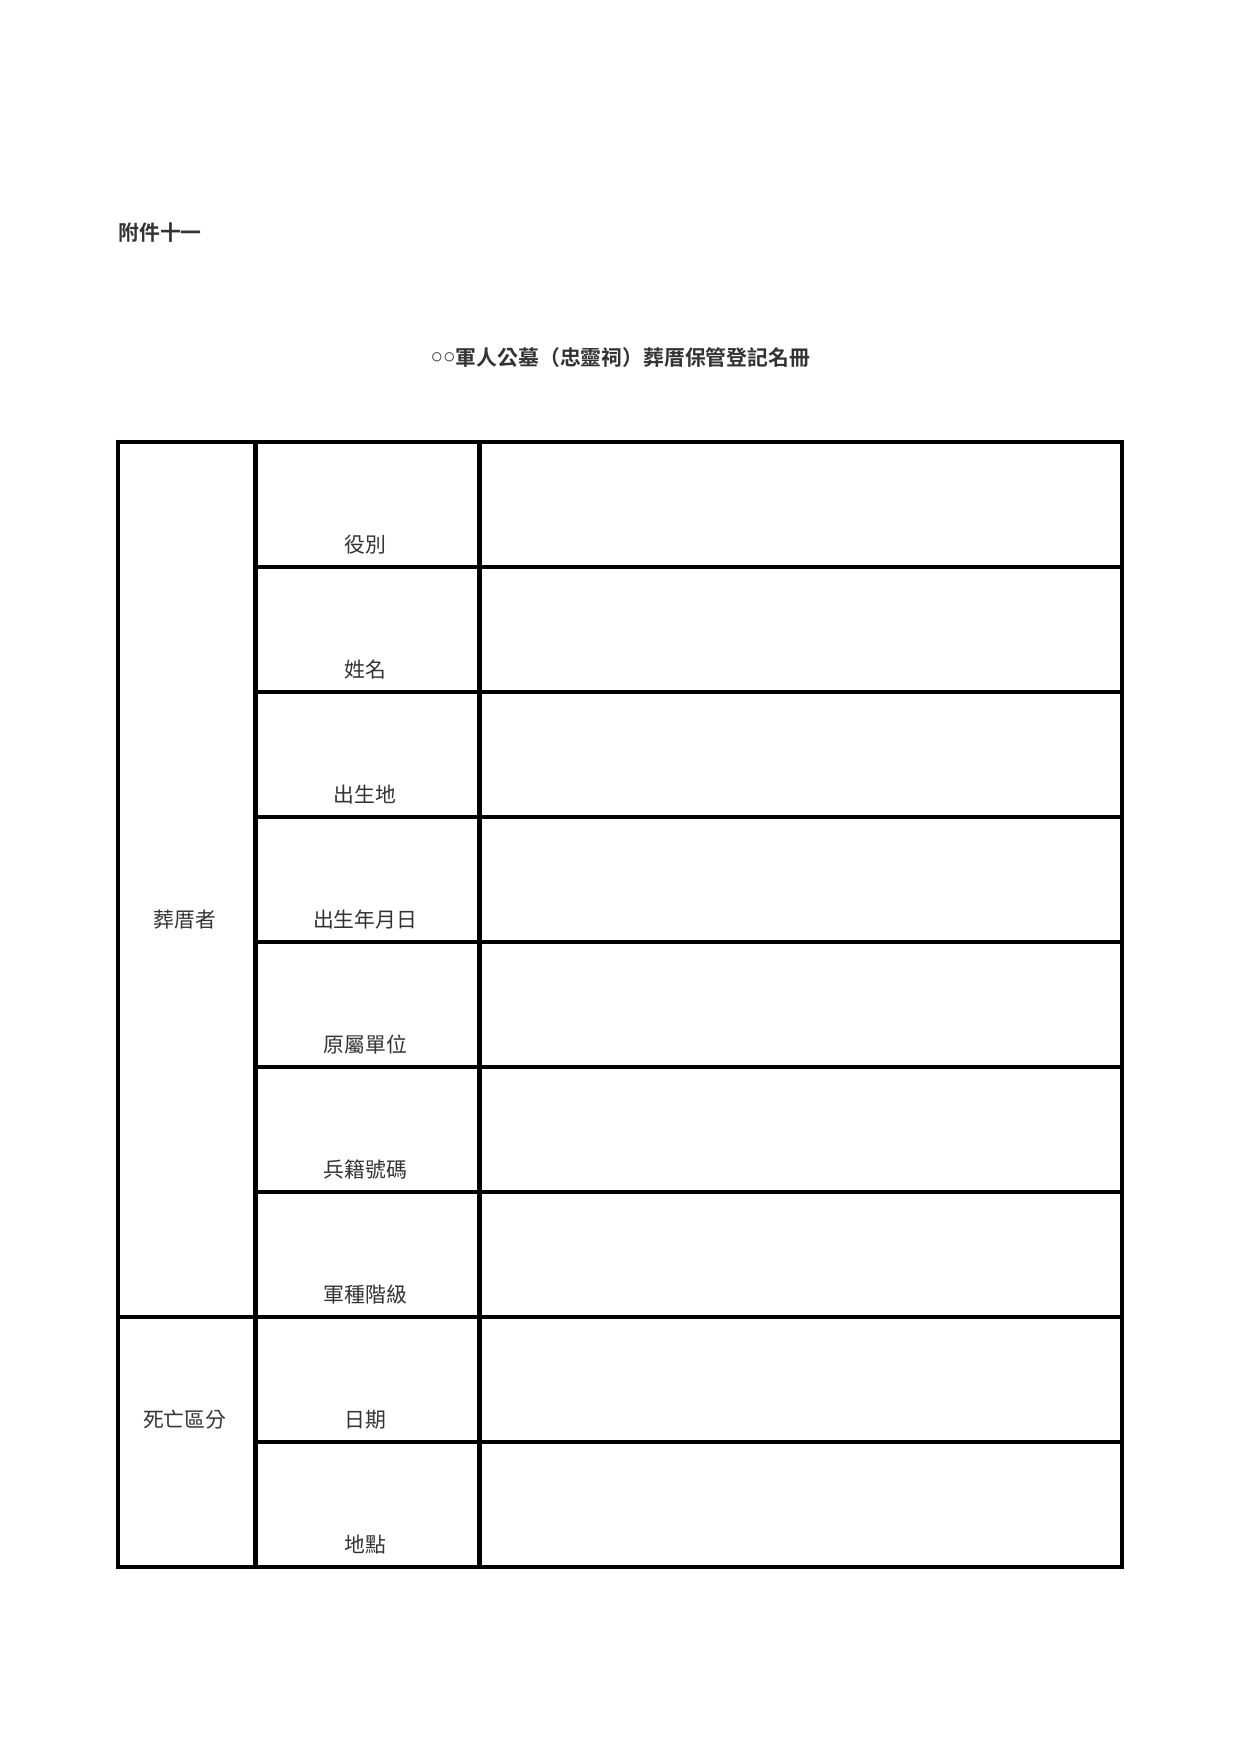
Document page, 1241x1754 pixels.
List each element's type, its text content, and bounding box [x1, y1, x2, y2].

table_cell 死亡區分 [120, 1319, 253, 1564]
table_cell [482, 1194, 1120, 1314]
table_cell 出生地 [258, 694, 477, 814]
table_cell [482, 1069, 1120, 1189]
table_header 役別 [258, 444, 477, 564]
table_cell 地點 [258, 1444, 477, 1564]
table_cell [482, 569, 1120, 689]
table_header [482, 444, 1120, 564]
table_cell 兵籍號碼 [258, 1069, 477, 1189]
table_cell [482, 694, 1120, 814]
table_cell 軍種階級 [258, 1194, 477, 1314]
table_cell 原屬單位 [258, 944, 477, 1064]
text ○○軍人公墓（忠靈祠）葬厝保管登記名冊 [118, 314, 1122, 377]
table_header 葬厝者 [120, 444, 253, 1314]
table_cell [482, 1319, 1120, 1439]
table_cell 出生年月日 [258, 819, 477, 939]
table_cell 姓名 [258, 569, 477, 689]
table_cell [482, 819, 1120, 939]
table_cell [482, 1444, 1120, 1564]
table_cell [482, 944, 1120, 1064]
text 附件十一 [118, 189, 1122, 252]
table_cell 日期 [258, 1319, 477, 1439]
